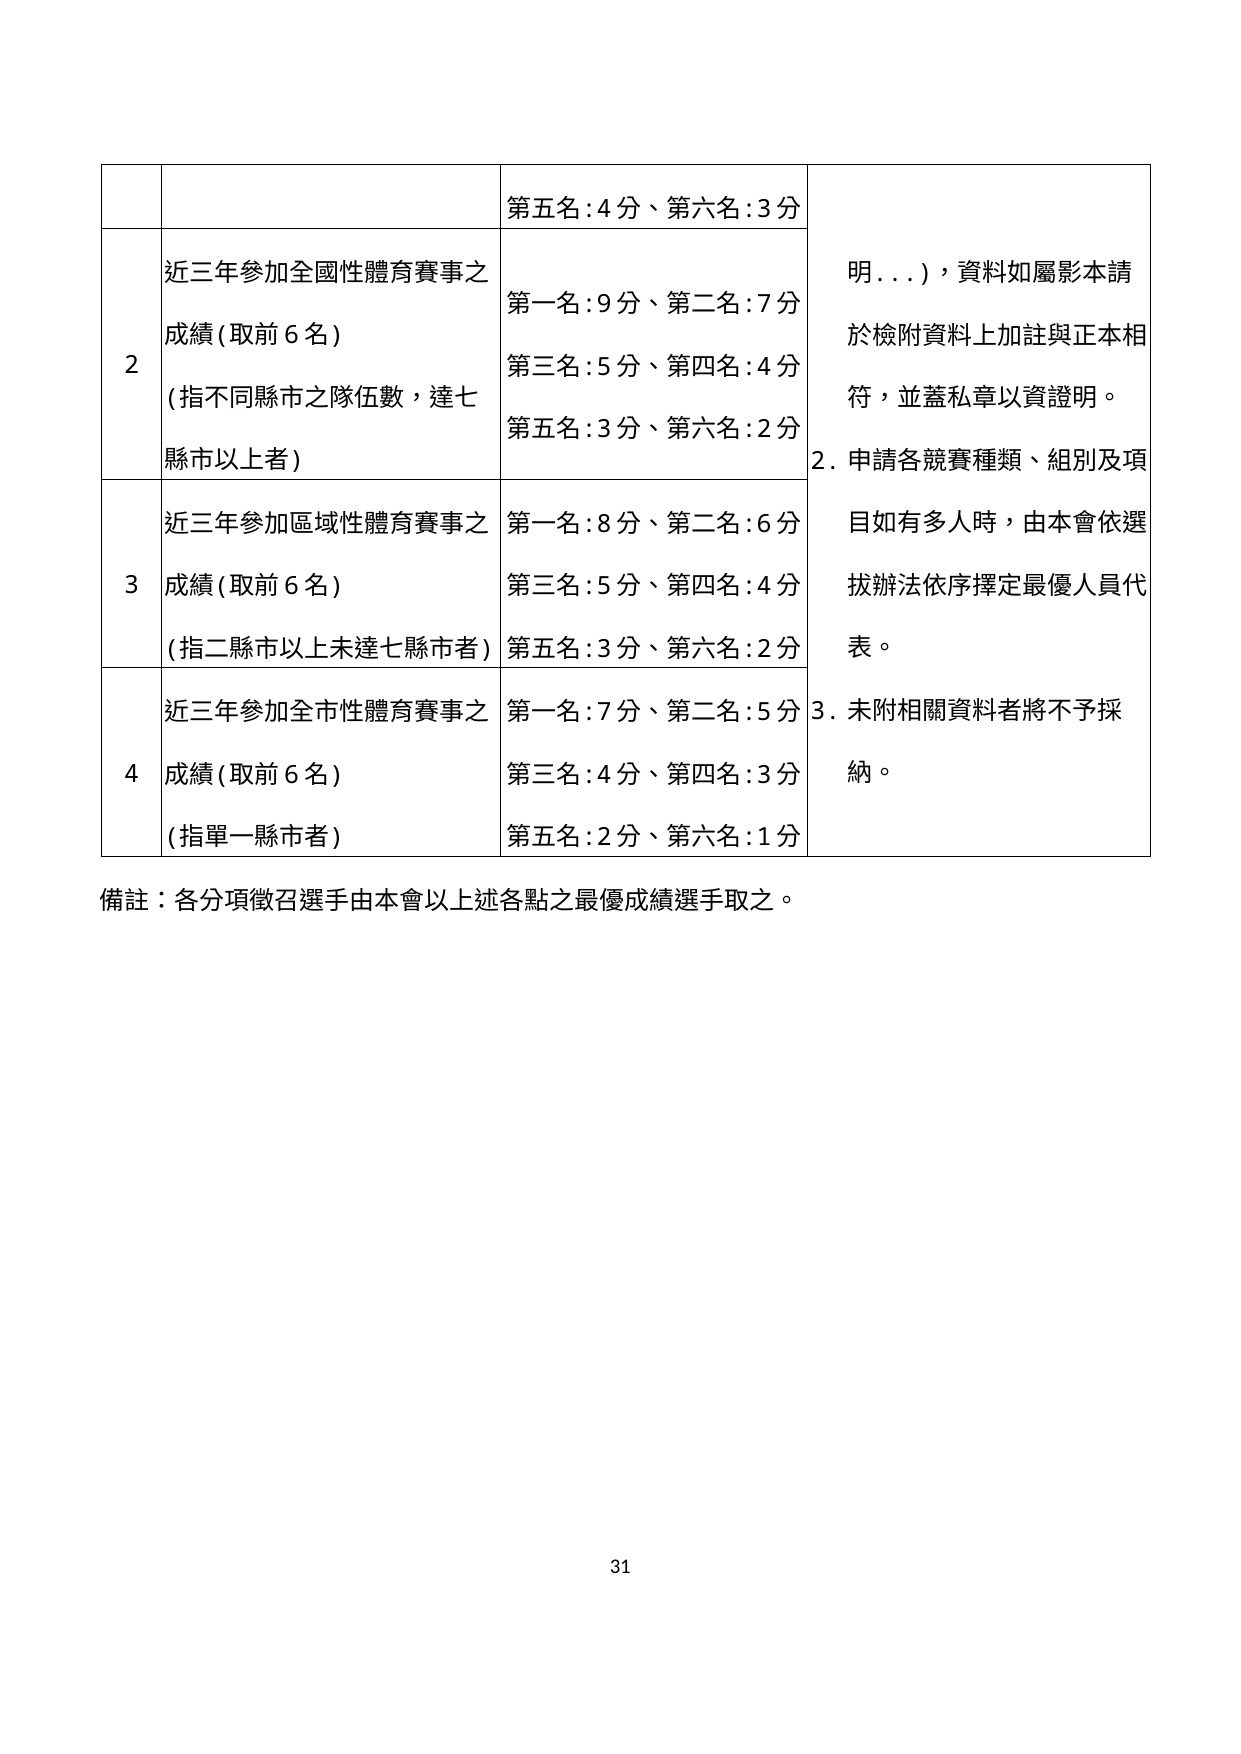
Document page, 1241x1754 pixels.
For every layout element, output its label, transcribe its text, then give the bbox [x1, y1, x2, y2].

table_cell [162, 165, 500, 228]
table_cell 第一名:8分、第二名:6分 第三名:5分、第四名:4分 第五名:3分、第六名:2分 [501, 480, 807, 667]
table_cell 4 [102, 668, 161, 856]
text 備註：各分項徵召選手由本會以上述各點之最優成績選手取之。 [99, 857, 1053, 919]
table_cell [102, 165, 161, 228]
table_cell 明...)，資料如屬影本請於檢附資料上加註與正本相符，並蓋私章以資證明。 申請各競賽種類、組別及項目如有多人時，由本會依選拔辦法依序擇定最優人員代表。 未附相關資料者將不予採納。 [808, 165, 1150, 856]
table_cell 第一名:7分、第二名:5分 第三名:4分、第四名:3分 第五名:2分、第六名:1分 [501, 668, 807, 856]
table_cell 近三年參加區域性體育賽事之成績(取前6名) (指二縣市以上未達七縣市者) [162, 480, 500, 667]
table_cell 第五名:4分、第六名:3分 [501, 165, 807, 228]
table_cell 第一名:9分、第二名:7分 第三名:5分、第四名:4分 第五名:3分、第六名:2分 [501, 229, 807, 479]
table_cell 近三年參加全國性體育賽事之成績(取前6名) (指不同縣市之隊伍數，達七縣市以上者) [162, 229, 500, 479]
table_cell 3 [102, 480, 161, 667]
table_cell 近三年參加全市性體育賽事之成績(取前6名) (指單一縣市者) [162, 668, 500, 856]
table_cell 2 [102, 229, 161, 479]
